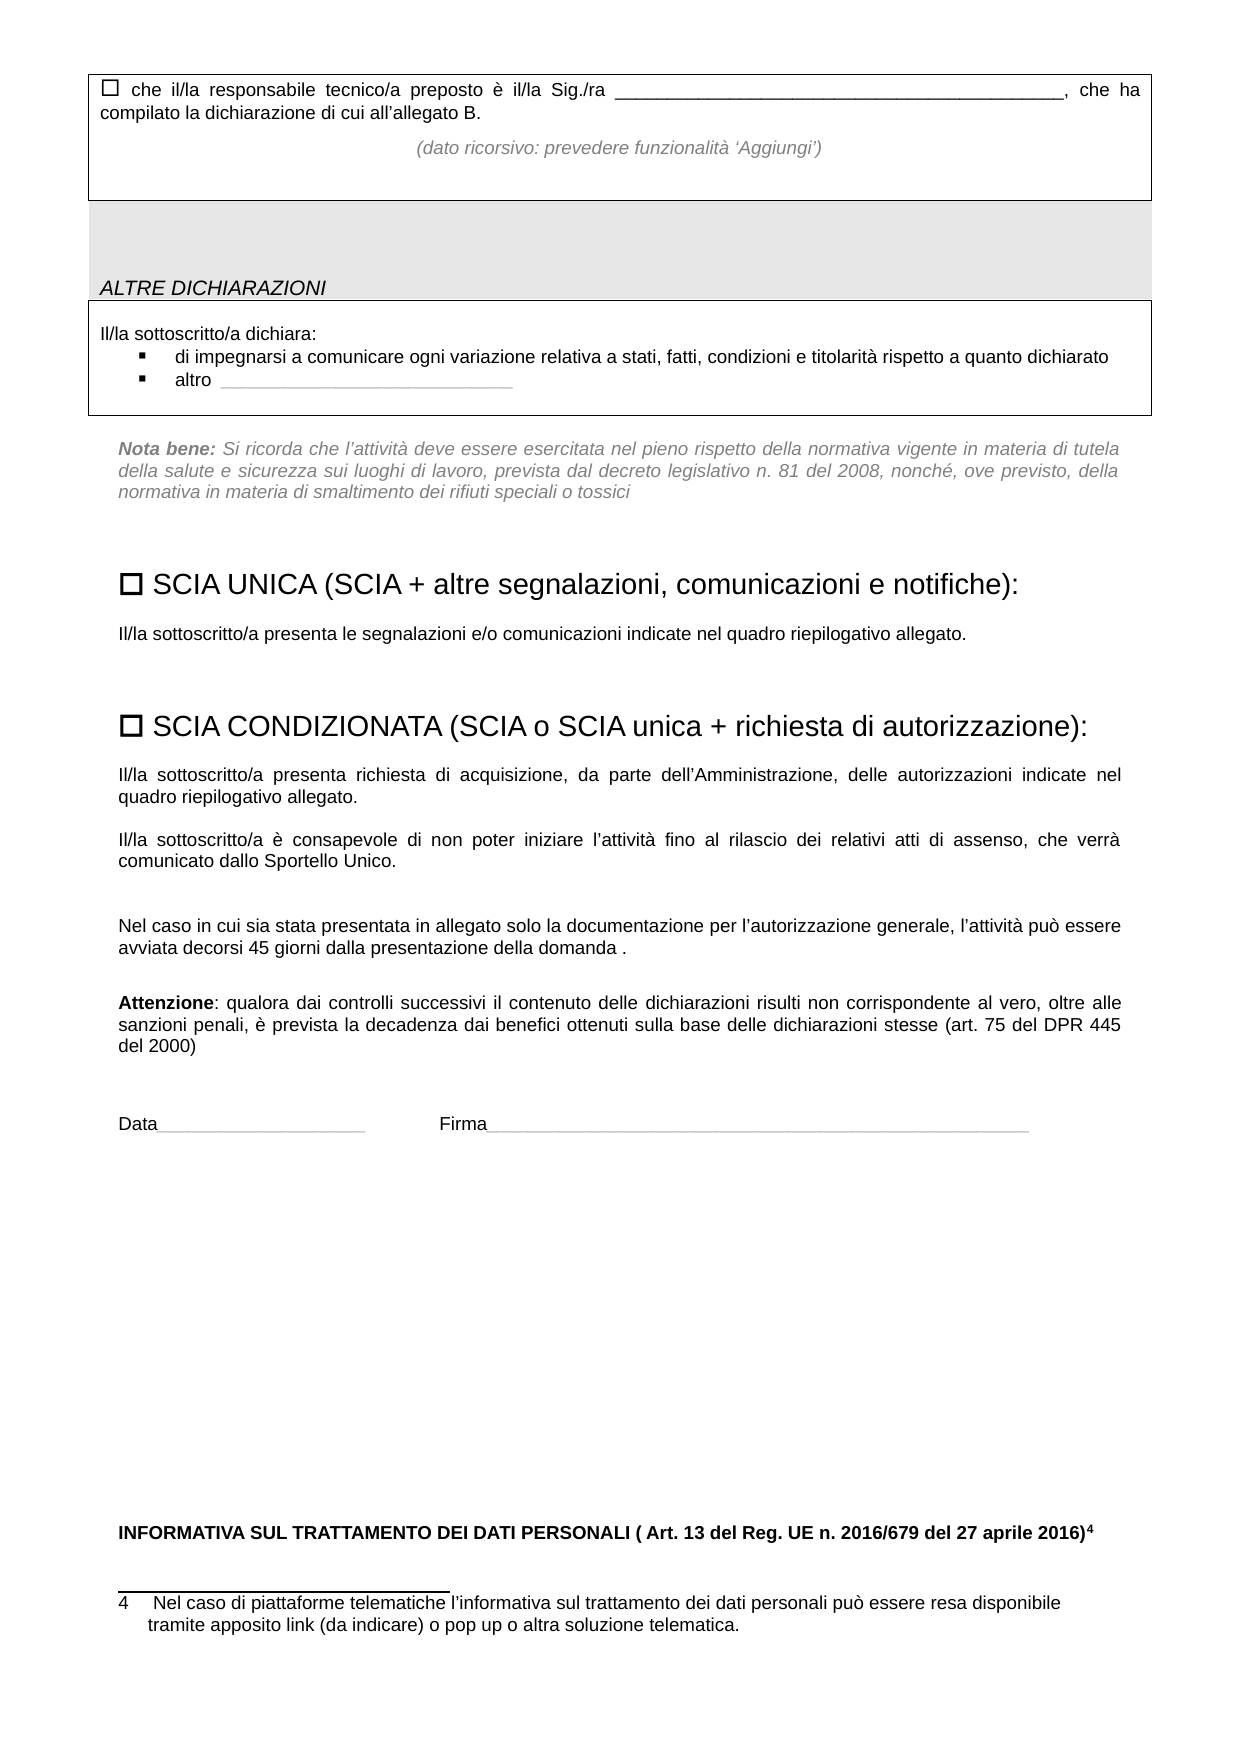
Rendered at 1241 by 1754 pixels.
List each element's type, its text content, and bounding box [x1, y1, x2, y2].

text Il/la sottoscritto/a presenta le segnalazioni e/o comunicazioni indicate nel quadro riepilogativo allegato. [118, 622, 1122, 644]
text Nel caso in cui sia stata presentata in allegato solo la documentazione per l’autorizzazione generale, l’attività può essere avviata decorsi 45 giorni dalla presentazione della domanda . [118, 915, 1122, 958]
text Nel caso di piattaforme telematiche l’informativa sul trattamento dei dati personali può essere resa disponibile tramite apposito link (da indicare) o pop up o altra soluzione telematica. [118, 1592, 1122, 1636]
text Il/la sottoscritto/a presenta richiesta di acquisizione, da parte dell’Amministrazione, delle autorizzazioni indicate nel quadro riepilogativo allegato. [118, 764, 1122, 807]
text INFORMATIVA SUL TRATTAMENTO DEI DATI PERSONALI ( Art. 13 del Reg. UE n. 2016/679 del 27 aprile 2016) [118, 1521, 1122, 1543]
text Nota bene: Si ricorda che l’attività deve essere esercitata nel pieno rispetto della normativa vigente in materia di tutela della salute e sicurezza sui luoghi di lavoro, prevista dal decreto legislativo n. 81 del 2008, nonché, ove previsto, della normativa in materia di smaltimento dei rifiuti speciali o tossici [118, 438, 1122, 502]
table_cell Il/la sottoscritto/a dichiara: di impegnarsi a comunicare ogni variazione relativa a stati, fatti, condizioni e titolarità rispetto a quanto dichiarato altro ____________________________ [89, 301, 1151, 415]
table_cell 1 – Dati sull’attività: Il/la sottoscritto/a SEGNALA l’avvio dell’attività di:  pulizia  disinfezione  disinfestazione  derattizzazione  sanificazione Superficie complessiva coperta mq |__|__|__|__| 2 – Dichiarazioni sul possesso dei requisiti: Il/la sottoscritto/a, consapevole delle sanzioni penali previste dalla legge per le false dichiarazioni e attestazioni (articoli 75 e 76 del DPR n. 445 del 2000, art.19, comma 6 della legge n. 241 del 1990 e Codice penale) sotto la propria responsabilità dichiara: di essere in possesso dei requisiti di onorabilità previsti dalla legge; che non sussistono nei propri confronti le cause di divieto, di decadenza o di sospensione previste dalla legge (art. 67 del D.Lgs. 06/09/2011, n. 159, “Effetti delle misure di prevenzione previste dal Codice delle leggi antimafia e delle misure di prevenzione, nonché nuove disposizioni in materia di documentazione antimafia”). che l’impresa è in possesso dei requisiti di capacità economica finanziari previsti dall’art.2 del D.M. n.274 del1997, ovvero: - iscrizione all’IINPS e all’INAIL, ricorrendone i presupposti di legge, di tutti gli addetti, compreso il titolare e i familiari e i soci prestatori d’opera; - assenza di protesti cambiari negli ultimi cinque anni, salvo riabilitazione come previsto dall’art. 17 della legge n.108 del 1996, ovvero dimostrazione di avere completamente soddisfatto i creditori; - esistenza di rapporti con il sistema bancario da comprovare con apposite dichiarazioni bancarie riferite agli affidamenti effettivamente accordati; ovvero titolarità di almeno un c/c bancario, postale o on line Altro _____________________________ Solo nel caso di esercizio di attività di disinfestazione, derattizzazione, sanificazione:  di essere il preposto alla gestione tecnica e di essere in possesso di almeno uno dei seguenti requisiti tecnico professionali (art.2 comma 3 del D.M. n.274 del1997):  aver assolto l’obbligo scolastico, in ragione dell’ordinamento temporalmente vigente, seguito da ameno tre anni di esperienza professionale qualificata, in qualità di _______________________________________ all’interno di imprese del settore, o di uffici tecnici di imprese o enti operanti nel settore delle attività di disinfestazione, ,derattizzazione e sanificazione Istituto____________________________________________________________________________________ Con sede in________________________________________________________________________________ anno scolastico_____________________________________________________________________________ tipo di attività__________________________________________dal_________________al_________________ presso impresa iscritta nel Registro Imprese della Camera di Commercio (C.C.I.A.A.) di_____________________ ________________________________________n. R.E.A.______________________ (dato ricorsivo: prevedere funzionalità ‘Aggiungi’)  aver conseguito un attestato di qualifica a carattere tecnico attinente l’attività professionale presso il Centro di formazione professionale___________________________________________ Con sede in________________________________________________________________________ Oggetto____________________________________________________________________________ anno di conclusione___________________________________________________________________  aver conseguito un diploma di istruzione secondaria di secondo grado di in materia tecnica attinente all’attività presso l’Istituto________________________________________________________________________ Con sede in _________________________________________________________________________ anno di conclusione__________________________________________________________________________  aver conseguito il diploma di laurea/diploma universitario in materia tecnica attinente all’attività in: presso l’Istituto o Università____________________________________________________________________ con sede in_________________________________________________________________________________ anno di conclusione__________________________________________________________________________ oppure (opzione possibile per i soli cittadini che abbiano conseguito il titolo di studio o l’esperienza professionale in un paese dell’Unione europea diverso dall’Italia o in paese terzo): |__| che il proprio titolo professionale è stato riconosciuto, ai sensi del titolo III del decreto legislativo n. 206 del 2007, con provvedimento dell’Autorità competente in data_______________________________________ OPPURE (sia per le imprese individuali sia per le società)  che il/la responsabile tecnico/a preposto è il/la Sig./ra ___________________________________________, che ha compilato la dichiarazione di cui all’allegato B. (dato ricorsivo: prevedere funzionalità ‘Aggiungi’) [89, 75, 1151, 200]
text Il/la sottoscritto/a è consapevole di non poter iniziare l’attività fino al rilascio dei relativi atti di assenso, che verrà comunicato dallo Sportello Unico. [118, 829, 1122, 872]
text Data____________________ Firma____________________________________________________ [118, 1112, 1122, 1134]
text  SCIA UNICA (SCIA + altre segnalazioni, comunicazioni e notifiche): [118, 567, 1122, 601]
text Attenzione: qualora dai controlli successivi il contenuto delle dichiarazioni risulti non corrispondente al vero, oltre alle sanzioni penali, è prevista la decadenza dai benefici ottenuti sulla base delle dichiarazioni stesse (art. 75 del DPR 445 del 2000) [118, 992, 1122, 1057]
text  SCIA CONDIZIONATA (SCIA o SCIA unica + richiesta di autorizzazione): [118, 709, 1122, 742]
table_cell ALTRE DICHIARAZIONI [89, 201, 1152, 299]
